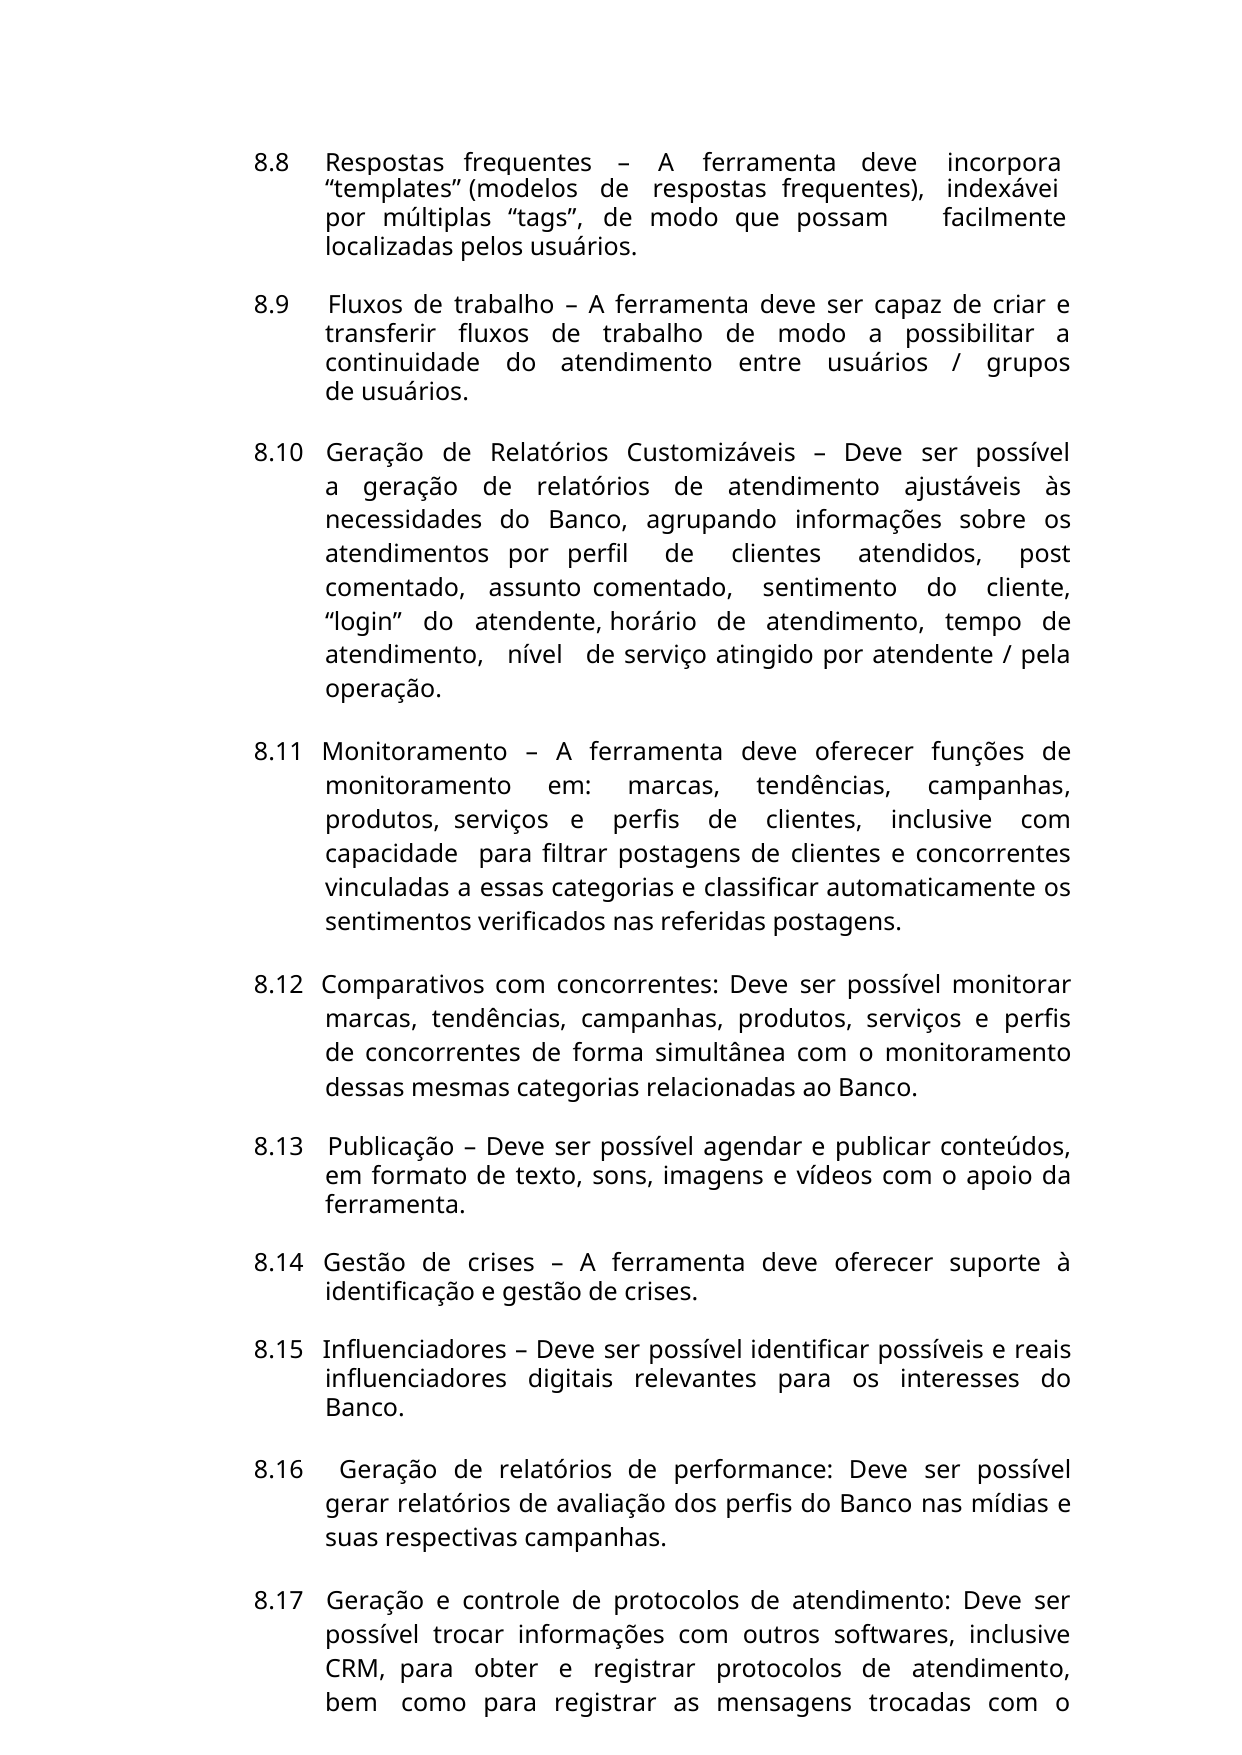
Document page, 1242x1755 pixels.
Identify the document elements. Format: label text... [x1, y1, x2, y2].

table_cell por múltiplas “tags”, [307, 204, 593, 235]
table_cell indexáveis [933, 175, 1068, 204]
table_cell respostas frequentes), [640, 175, 933, 204]
text 8.10 Geração de Relatórios Customizáveis – Deve ser possível a geração de relatórios de atendimento ajustáveis às necessidades do Banco, agrupando informações sobre os atendimentos por perfil de clientes atendidos, post comentado, assunto comentado, sentimento do cliente, “login” do atendente, horário de atendimento, tempo de atendimento, nível de serviço atingido por atendente / pela operação. [254, 435, 1071, 705]
text 8.11 Monitoramento – A ferramenta deve oferecer funções de monitoramento em: marcas, tendências, campanhas, produtos, serviços e perfis de clientes, inclusive com capacidade para filtrar postagens de clientes e concorrentes vinculadas a essas categorias e classificar automaticamente os sentimentos verificados nas referidas postagens. [254, 734, 1071, 938]
text 8.15 Influenciadores – Deve ser possível identificar possíveis e reais influenciadores digitais relevantes para os interesses do Banco. [254, 1336, 1071, 1422]
table_header A ferramenta deve [640, 137, 933, 175]
table_header incorporar [933, 137, 1068, 175]
table_cell de [593, 175, 640, 204]
table_header Respostas frequentes [307, 137, 593, 175]
text 8.14 Gestão de crises – A ferramenta deve oferecer suporte à identificação e gestão de crises. [254, 1248, 1071, 1306]
table_cell de [593, 204, 640, 235]
text 8.17 Geração e controle de protocolos de atendimento: Deve ser possível trocar informações com outros softwares, inclusive CRM, para obter e registrar protocolos de atendimento, bem como para registrar as mensagens trocadas com o [254, 1582, 1070, 1719]
table_cell “templates” (modelos [307, 175, 593, 204]
table_header 8.8 [250, 137, 307, 175]
table_cell modo que possam ser [640, 204, 933, 235]
text localizadas pelos usuários. [325, 235, 1083, 261]
text 8.16 Geração de relatórios de performance: Deve ser possível gerar relatórios de avaliação dos perfis do Banco nas mídias e suas respectivas campanhas. [254, 1451, 1071, 1553]
text 8.9 Fluxos de trabalho – A ferramenta deve ser capaz de criar e transferir fluxos de trabalho de modo a possibilitar a continuidade do atendimento entre usuários / grupos de usuários. [254, 290, 1071, 406]
table_header – [593, 137, 640, 175]
text 8.13 Publicação – Deve ser possível agendar e publicar conteúdos, em formato de texto, sons, imagens e vídeos com o apoio da ferramenta. [254, 1132, 1071, 1219]
table_cell [250, 204, 307, 235]
table_cell facilmente [933, 204, 1068, 235]
text 8.12 Comparativos com concorrentes: Deve ser possível monitorar marcas, tendências, campanhas, produtos, serviços e perfis de concorrentes de forma simultânea com o monitoramento dessas mesmas categorias relacionadas ao Banco. [254, 967, 1071, 1103]
table_cell [250, 175, 307, 204]
